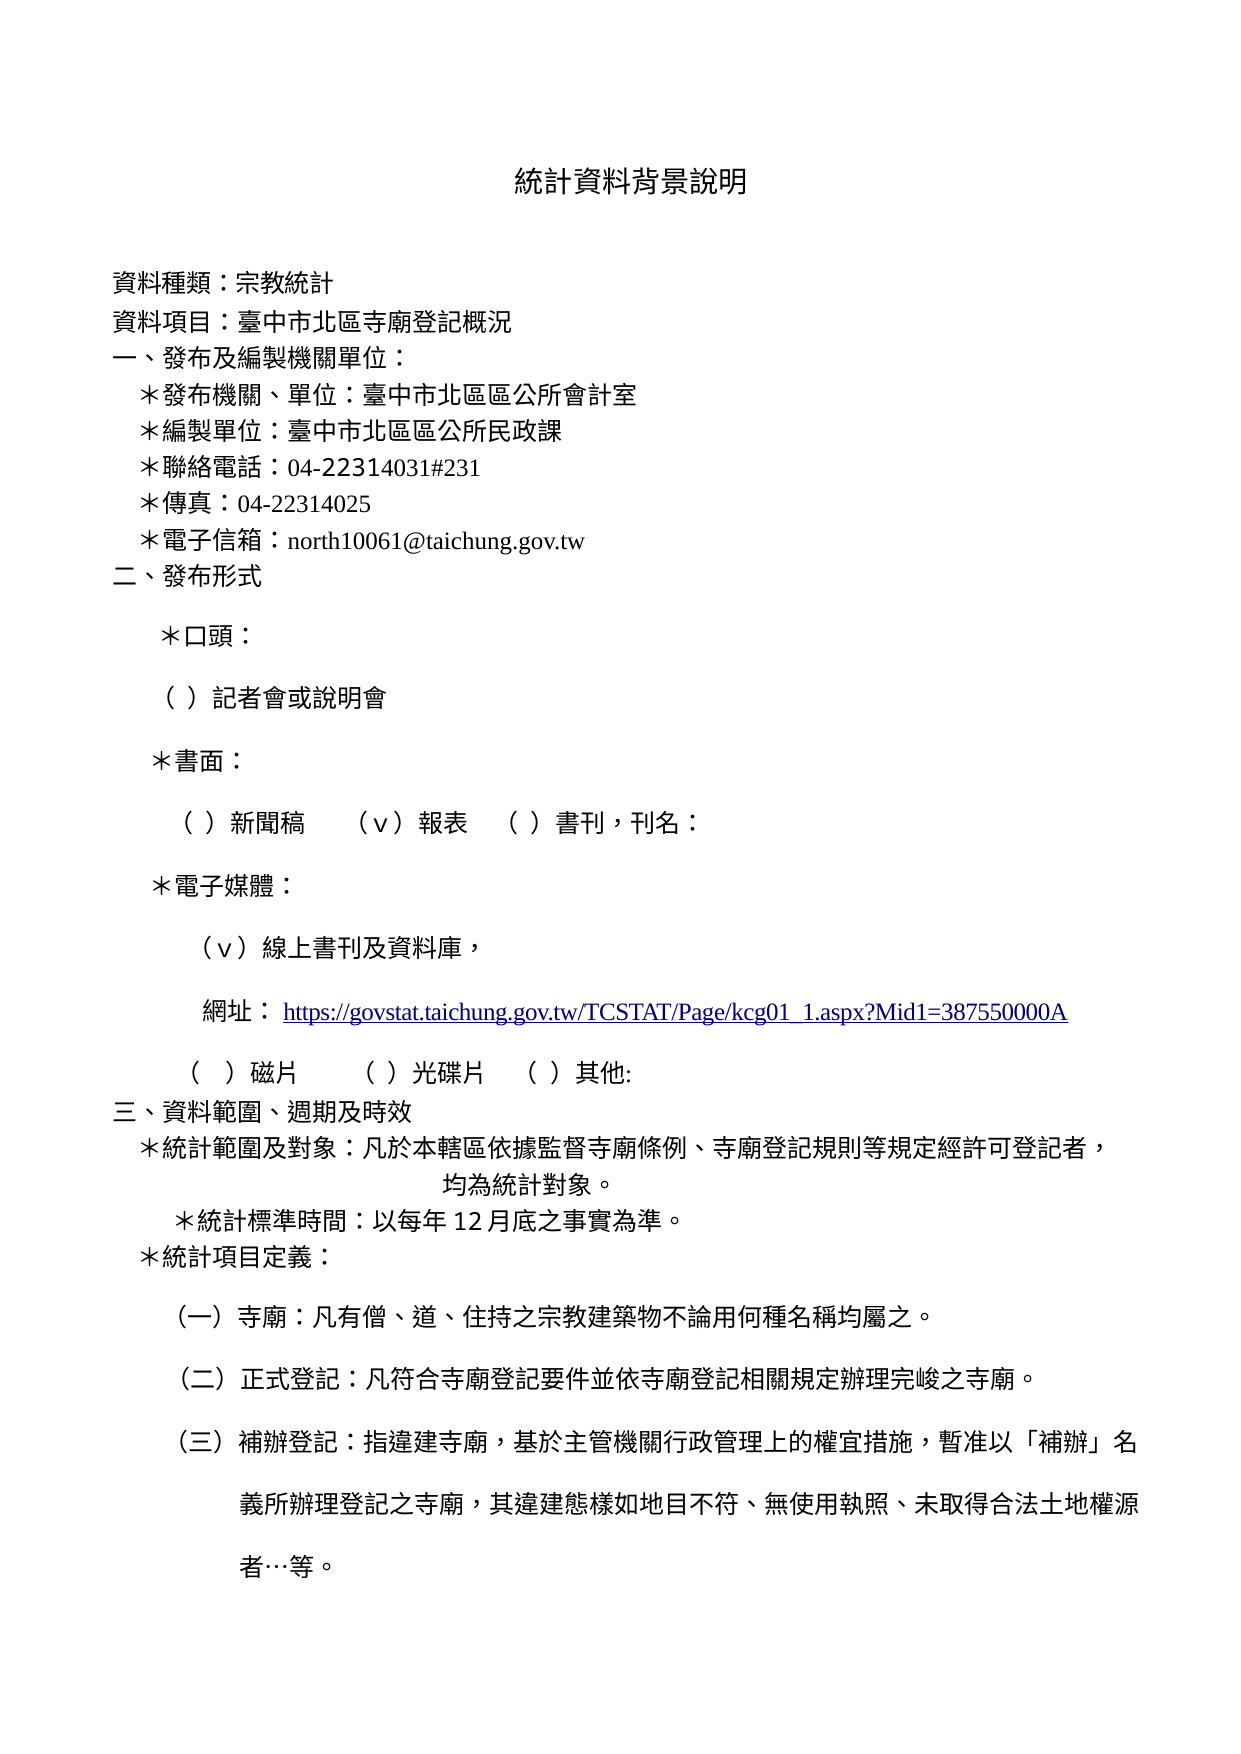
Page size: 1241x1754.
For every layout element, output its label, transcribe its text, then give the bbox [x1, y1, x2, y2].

text ＊書面： [143, 718, 1144, 780]
text ＊聯絡電話：04-22314031#231 [112, 448, 1144, 484]
text （ ）記者會或說明會 [112, 655, 1144, 718]
text 三、資料範圍、週期及時效 [112, 1093, 1144, 1129]
text ＊電子信箱：north10061@taichung.gov.tw [112, 520, 1144, 556]
text ＊編製單位：臺中市北區區公所民政課 [112, 411, 1144, 448]
text ＊發布機關、單位：臺中市北區區公所會計室 [112, 375, 1144, 411]
text 資料種類：宗教統計 [112, 240, 1144, 303]
text ＊統計標準時間：以每年12月底之事實為準。 [112, 1201, 1144, 1238]
text 網址： https://govstat.taichung.gov.tw/TCSTAT/Page/kcg01_1.aspx?Mid1=387550000A [187, 968, 1144, 1030]
text ＊統計範圍及對象：凡於本轄區依據監督寺廟條例、寺廟登記規則等規定經許可登記者， [112, 1129, 1144, 1165]
text ＊電子媒體： [143, 843, 1144, 905]
text 均為統計對象。 [112, 1165, 1144, 1201]
text ＊傳真：04-22314025 [112, 484, 1144, 520]
text 統計資料背景說明 [112, 158, 1144, 201]
text （ ）磁片 （ ）光碟片 （ ）其他: [112, 1030, 1178, 1093]
text 二、發布形式 [112, 556, 1144, 593]
text ＊統計項目定義： [112, 1238, 1144, 1274]
text （三）補辦登記：指違建寺廟，基於主管機關行政管理上的權宜措施，暫准以「補辦」名義所辦理登記之寺廟，其違建態樣如地目不符、無使用執照、未取得合法土地權源者…等。 [164, 1399, 1144, 1586]
text （一）寺廟：凡有僧、道、住持之宗教建築物不論用何種名稱均屬之。 [113, 1274, 1144, 1336]
text 資料項目：臺中市北區寺廟登記概況 [112, 303, 1144, 339]
text （ ）新聞稿 （ｖ）報表 （ ）書刊，刊名： [143, 780, 1144, 843]
text （ｖ）線上書刊及資料庫， [187, 905, 1144, 968]
text 一、發布及編製機關單位： [112, 339, 1144, 375]
text ＊口頭： [143, 593, 1144, 655]
text （二）正式登記：凡符合寺廟登記要件並依寺廟登記相關規定辦理完峻之寺廟。 [113, 1336, 1144, 1399]
